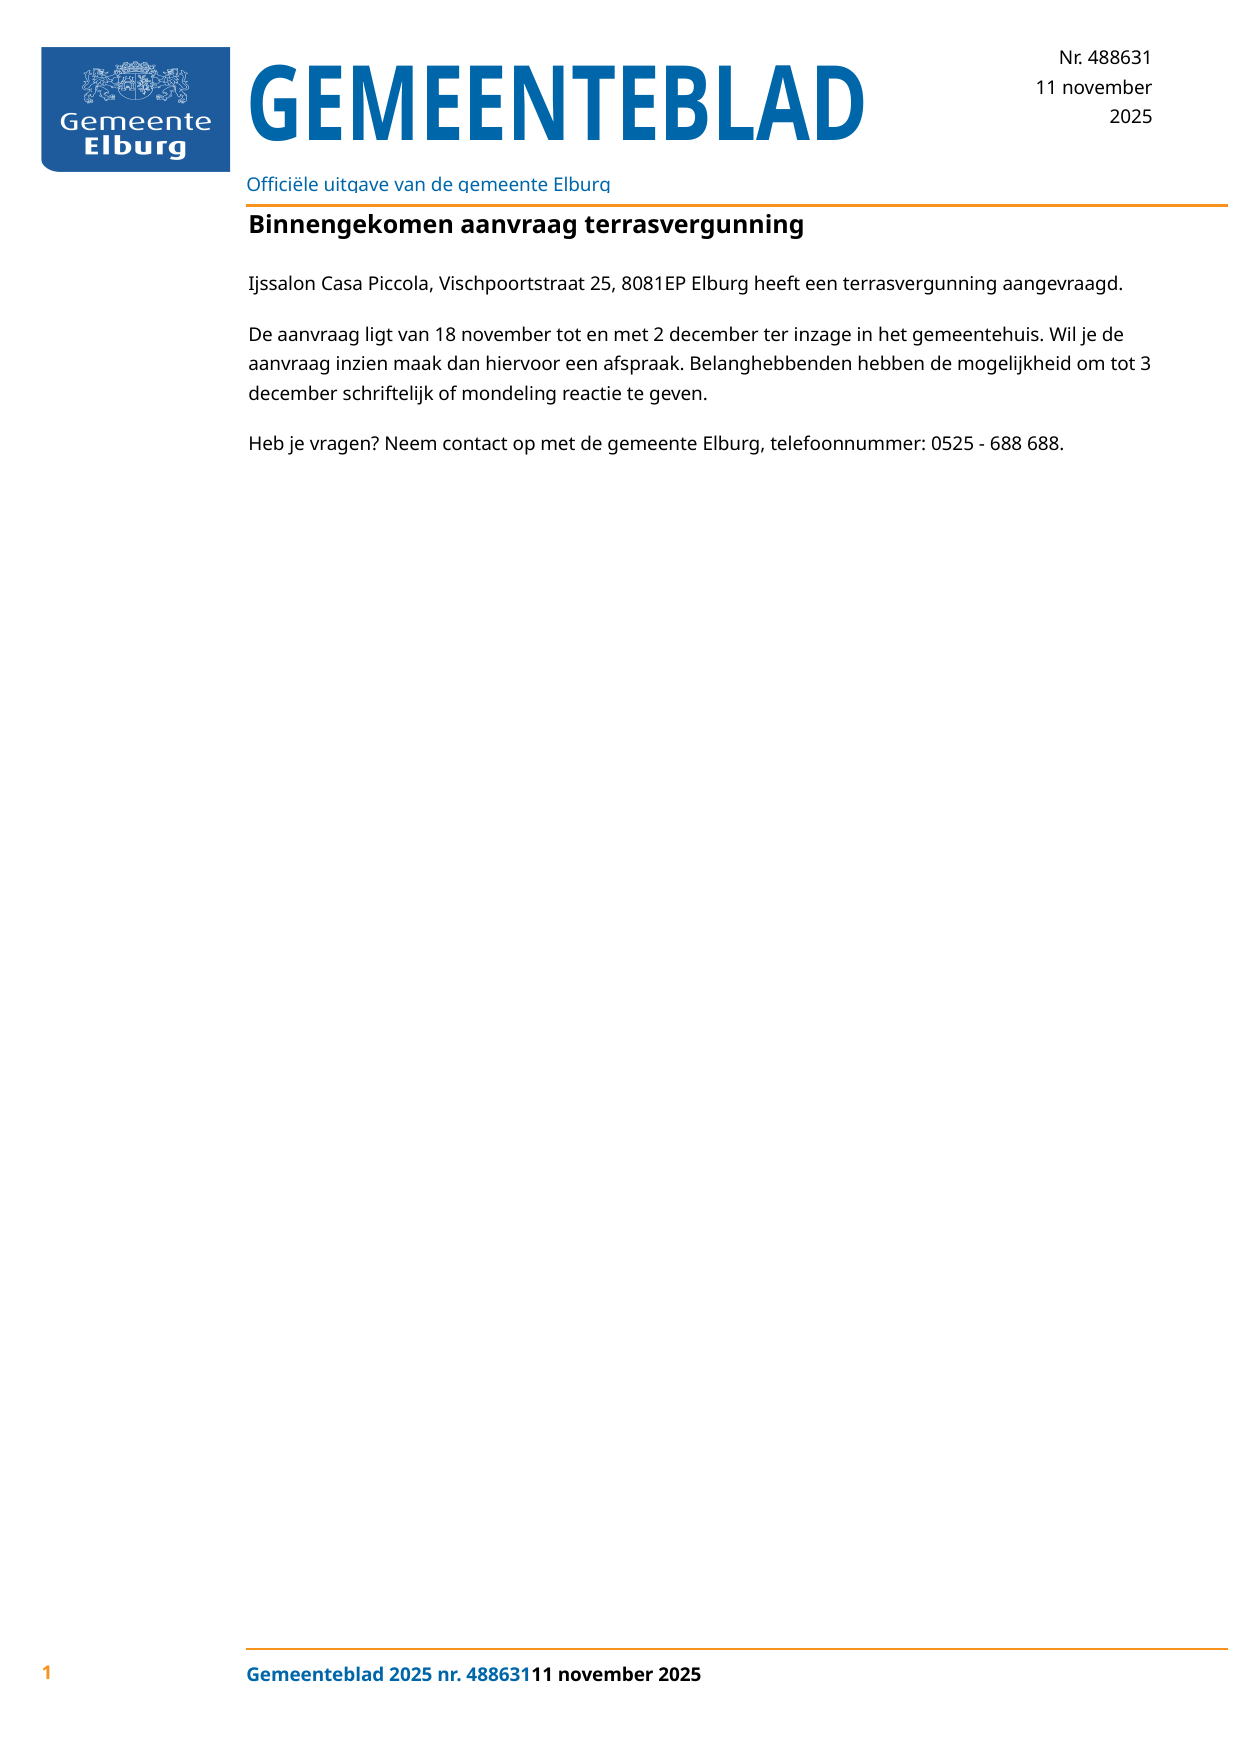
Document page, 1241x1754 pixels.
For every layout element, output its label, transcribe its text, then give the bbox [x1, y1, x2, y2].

text De aanvraag ligt van 18 november tot en met 2 december ter inzage in het gemeentehuis. Wil je de aanvraag inzien maak dan hiervoor een afspraak. Belanghebbenden hebben de mogelijkheid om tot 3 december schriftelijk of mondeling reactie te geven. [248, 321, 1152, 406]
text Binnengekomen aanvraag terrasvergunning [248, 207, 1152, 241]
text Heb je vragen? Neem contact op met de gemeente Elburg, telefoonnummer: 0525 - 688 688. [248, 430, 1152, 456]
picture [41, 47, 231, 172]
text Ijssalon Casa Piccola, Vischpoortstraat 25, 8081EP Elburg heeft een terrasvergunning aangevraagd. [248, 270, 1152, 296]
